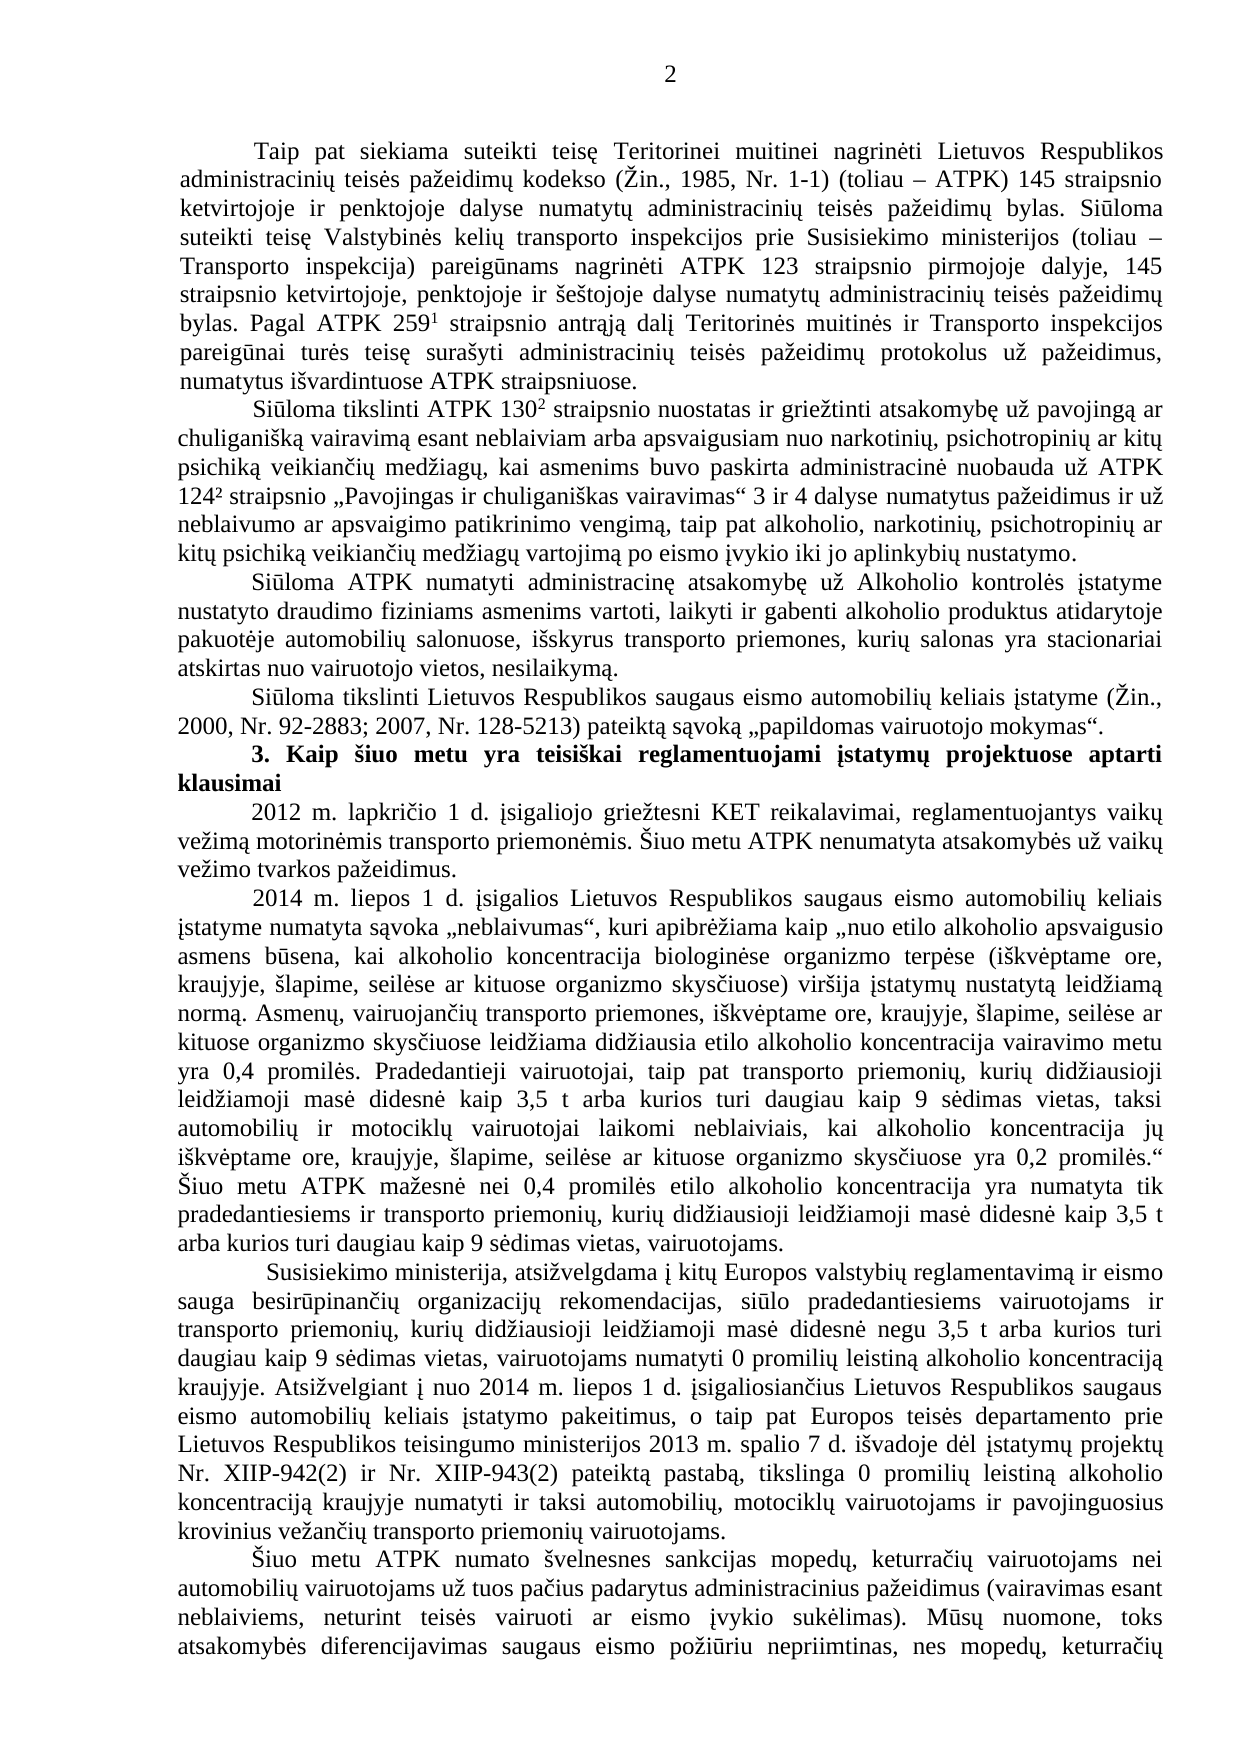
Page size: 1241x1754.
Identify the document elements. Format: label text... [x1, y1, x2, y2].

text Siūloma tikslinti ATPK 1302 straipsnio nuostatas ir griežtinti atsakomybę už pavojingą ar chuliganišką vairavimą esant neblaiviam arba apsvaigusiam nuo narkotinių, psichotropinių ar kitų psichiką veikiančių medžiagų, kai asmenims buvo paskirta administracinė nuobauda už ATPK 124² straipsnio „Pavojingas ir chuliganiškas vairavimas“ 3 ir 4 dalyse numatytus pažeidimus ir už neblaivumo ar apsvaigimo patikrinimo vengimą, taip pat alkoholio, narkotinių, psichotropinių ar kitų psichiką veikiančių medžiagų vartojimą po eismo įvykio iki jo aplinkybių nustatymo. [177, 394, 1163, 567]
text 2012 m. lapkričio 1 d. įsigaliojo griežtesni KET reikalavimai, reglamentuojantys vaikų vežimą motorinėmis transporto priemonėmis. Šiuo metu ATPK nenumatyta atsakomybės už vaikų vežimo tvarkos pažeidimus. [177, 797, 1163, 883]
text Siūloma ATPK numatyti administracinę atsakomybę už Alkoholio kontrolės įstatyme nustatyto draudimo fiziniams asmenims vartoti, laikyti ir gabenti alkoholio produktus atidarytoje pakuotėje automobilių salonuose, išskyrus transporto priemones, kurių salonas yra stacionariai atskirtas nuo vairuotojo vietos, nesilaikymą. [177, 567, 1163, 682]
text 2014 m. liepos 1 d. įsigalios Lietuvos Respublikos saugaus eismo automobilių keliais įstatyme numatyta sąvoka „neblaivumas“, kuri apibrėžiama kaip „nuo etilo alkoholio apsvaigusio asmens būsena, kai alkoholio koncentracija biologinėse organizmo terpėse (iškvėptame ore, kraujyje, šlapime, seilėse ar kituose organizmo skysčiuose) viršija įstatymų nustatytą leidžiamą normą. Asmenų, vairuojančių transporto priemones, iškvėptame ore, kraujyje, šlapime, seilėse ar kituose organizmo skysčiuose leidžiama didžiausia etilo alkoholio koncentracija vairavimo metu yra 0,4 promilės. Pradedantieji vairuotojai, taip pat transporto priemonių, kurių didžiausioji leidžiamoji masė didesnė kaip 3,5 t arba kurios turi daugiau kaip 9 sėdimas vietas, taksi automobilių ir motociklų vairuotojai laikomi neblaiviais, kai alkoholio koncentracija jų iškvėptame ore, kraujyje, šlapime, seilėse ar kituose organizmo skysčiuose yra 0,2 promilės.“ Šiuo metu ATPK mažesnė nei 0,4 promilės etilo alkoholio koncentracija yra numatyta tik pradedantiesiems ir transporto priemonių, kurių didžiausioji leidžiamoji masė didesnė kaip 3,5 t arba kurios turi daugiau kaip 9 sėdimas vietas, vairuotojams. [177, 883, 1163, 1257]
text 3. Kaip šiuo metu yra teisiškai reglamentuojami įstatymų projektuose aptarti klausimai [177, 739, 1163, 797]
text Siūloma tikslinti Lietuvos Respublikos saugaus eismo automobilių keliais įstatyme (Žin., 2000, Nr. 92-2883; 2007, Nr. 128-5213) pateiktą sąvoką „papildomas vairuotojo mokymas“. [177, 682, 1163, 739]
text Šiuo metu ATPK numato švelnesnes sankcijas mopedų, keturračių vairuotojams nei automobilių vairuotojams už tuos pačius padarytus administracinius pažeidimus (vairavimas esant neblaiviems, neturint teisės vairuoti ar eismo įvykio sukėlimas). Mūsų nuomone, toks atsakomybės diferencijavimas saugaus eismo požiūriu nepriimtinas, nes mopedų, keturračių [177, 1544, 1163, 1659]
text Taip pat siekiama suteikti teisę Teritorinei muitinei nagrinėti Lietuvos Respublikos administracinių teisės pažeidimų kodekso (Žin., 1985, Nr. 1-1) (toliau – ATPK) 145 straipsnio ketvirtojoje ir penktojoje dalyse numatytų administracinių teisės pažeidimų bylas. Siūloma suteikti teisę Valstybinės kelių transporto inspekcijos prie Susisiekimo ministerijos (toliau – Transporto inspekcija) pareigūnams nagrinėti ATPK 123 straipsnio pirmojoje dalyje, 145 straipsnio ketvirtojoje, penktojoje ir šeštojoje dalyse numatytų administracinių teisės pažeidimų bylas. Pagal ATPK 2591 straipsnio antrąją dalį Teritorinės muitinės ir Transporto inspekcijos pareigūnai turės teisę surašyti administracinių teisės pažeidimų protokolus už pažeidimus, numatytus išvardintuose ATPK straipsniuose. [179, 136, 1163, 394]
text Susisiekimo ministerija, atsižvelgdama į kitų Europos valstybių reglamentavimą ir eismo sauga besirūpinančių organizacijų rekomendacijas, siūlo pradedantiesiems vairuotojams ir transporto priemonių, kurių didžiausioji leidžiamoji masė didesnė negu 3,5 t arba kurios turi daugiau kaip 9 sėdimas vietas, vairuotojams numatyti 0 promilių leistiną alkoholio koncentraciją kraujyje. Atsižvelgiant į nuo 2014 m. liepos 1 d. įsigaliosiančius Lietuvos Respublikos saugaus eismo automobilių keliais įstatymo pakeitimus, o taip pat Europos teisės departamento prie Lietuvos Respublikos teisingumo ministerijos 2013 m. spalio 7 d. išvadoje dėl įstatymų projektų Nr. XIIP-942(2) ir Nr. XIIP-943(2) pateiktą pastabą, tikslinga 0 promilių leistiną alkoholio koncentraciją kraujyje numatyti ir taksi automobilių, motociklų vairuotojams ir pavojinguosius krovinius vežančių transporto priemonių vairuotojams. [177, 1257, 1163, 1544]
